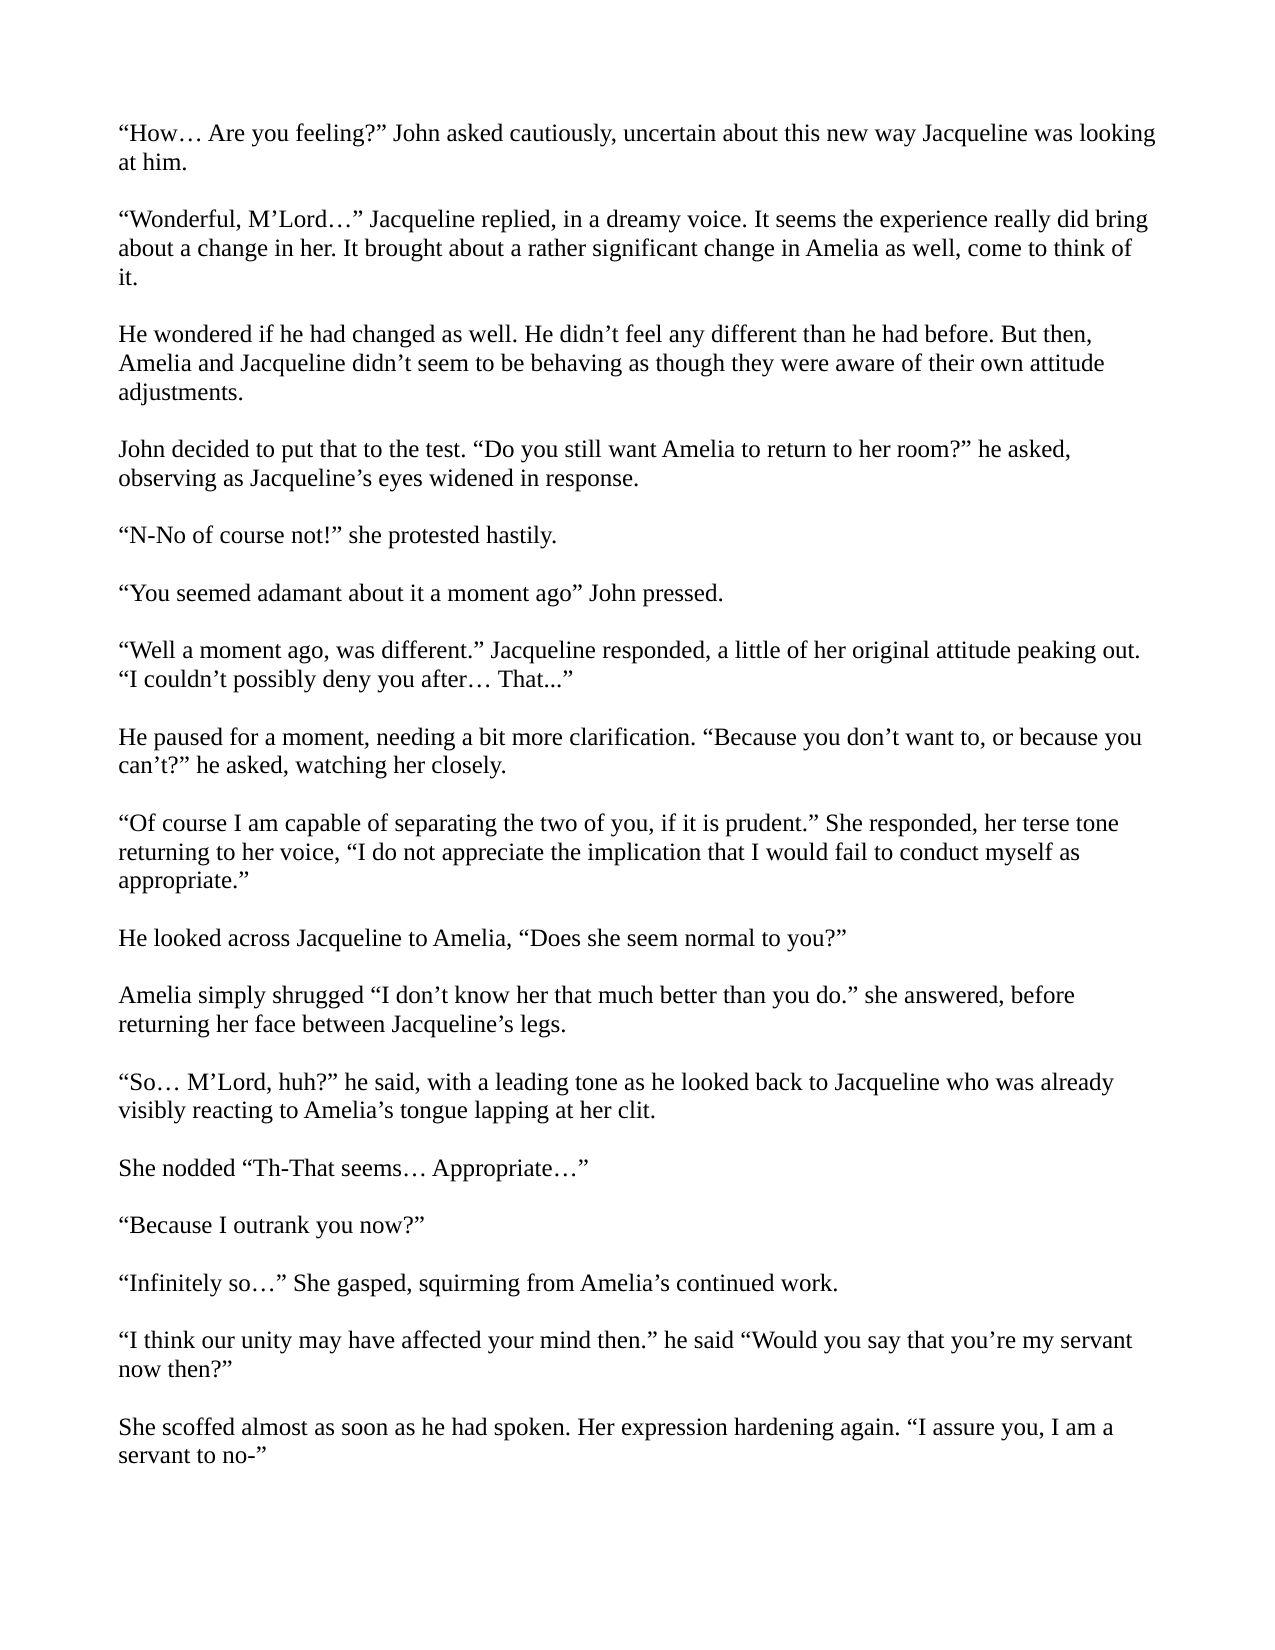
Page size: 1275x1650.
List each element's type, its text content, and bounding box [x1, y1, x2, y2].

text “Wonderful, M’Lord…” Jacqueline replied, in a dreamy voice. It seems the experience really did bring about a change in her. It brought about a rather significant change in Amelia as well, come to think of it. [118, 204, 1157, 291]
text She nodded “Th-That seems… Appropriate…” [118, 1153, 1157, 1182]
text “So… M’Lord, huh?” he said, with a leading tone as he looked back to Jacqueline who was already visibly reacting to Amelia’s tongue lapping at her clit. [118, 1067, 1157, 1124]
text He wondered if he had changed as well. He didn’t feel any different than he had before. But then, Amelia and Jacqueline didn’t seem to be behaving as though they were aware of their own attitude adjustments. [118, 319, 1157, 406]
text “Because I outrank you now?” [118, 1211, 1157, 1239]
text He looked across Jacqueline to Amelia, “Does she seem normal to you?” [118, 923, 1157, 952]
text “Well a moment ago, was different.” Jacqueline responded, a little of her original attitude peaking out. “I couldn’t possibly deny you after… That...” [118, 636, 1157, 693]
text Amelia simply shrugged “I don’t know her that much better than you do.” she answered, before returning her face between Jacqueline’s legs. [118, 981, 1157, 1038]
text He paused for a moment, needing a bit more clarification. “Because you don’t want to, or because you can’t?” he asked, watching her closely. [118, 722, 1157, 779]
text John decided to put that to the test. “Do you still want Amelia to return to her room?” he asked, observing as Jacqueline’s eyes widened in response. [118, 434, 1157, 492]
text “How… Are you feeling?” John asked cautiously, uncertain about this new way Jacqueline was looking at him. [118, 118, 1157, 176]
text “Of course I am capable of separating the two of you, if it is prudent.” She responded, her terse tone returning to her voice, “I do not appreciate the implication that I would fail to conduct myself as appropriate.” [118, 808, 1157, 894]
text “I think our unity may have affected your mind then.” he said “Would you say that you’re my servant now then?” [118, 1326, 1157, 1383]
text “You seemed adamant about it a moment ago” John pressed. [118, 578, 1157, 607]
text She scoffed almost as soon as he had spoken. Her expression hardening again. “I assure you, I am a servant to no-” [118, 1412, 1157, 1469]
text “N-No of course not!” she protested hastily. [118, 521, 1157, 549]
text “Infinitely so…” She gasped, squirming from Amelia’s continued work. [118, 1268, 1157, 1297]
